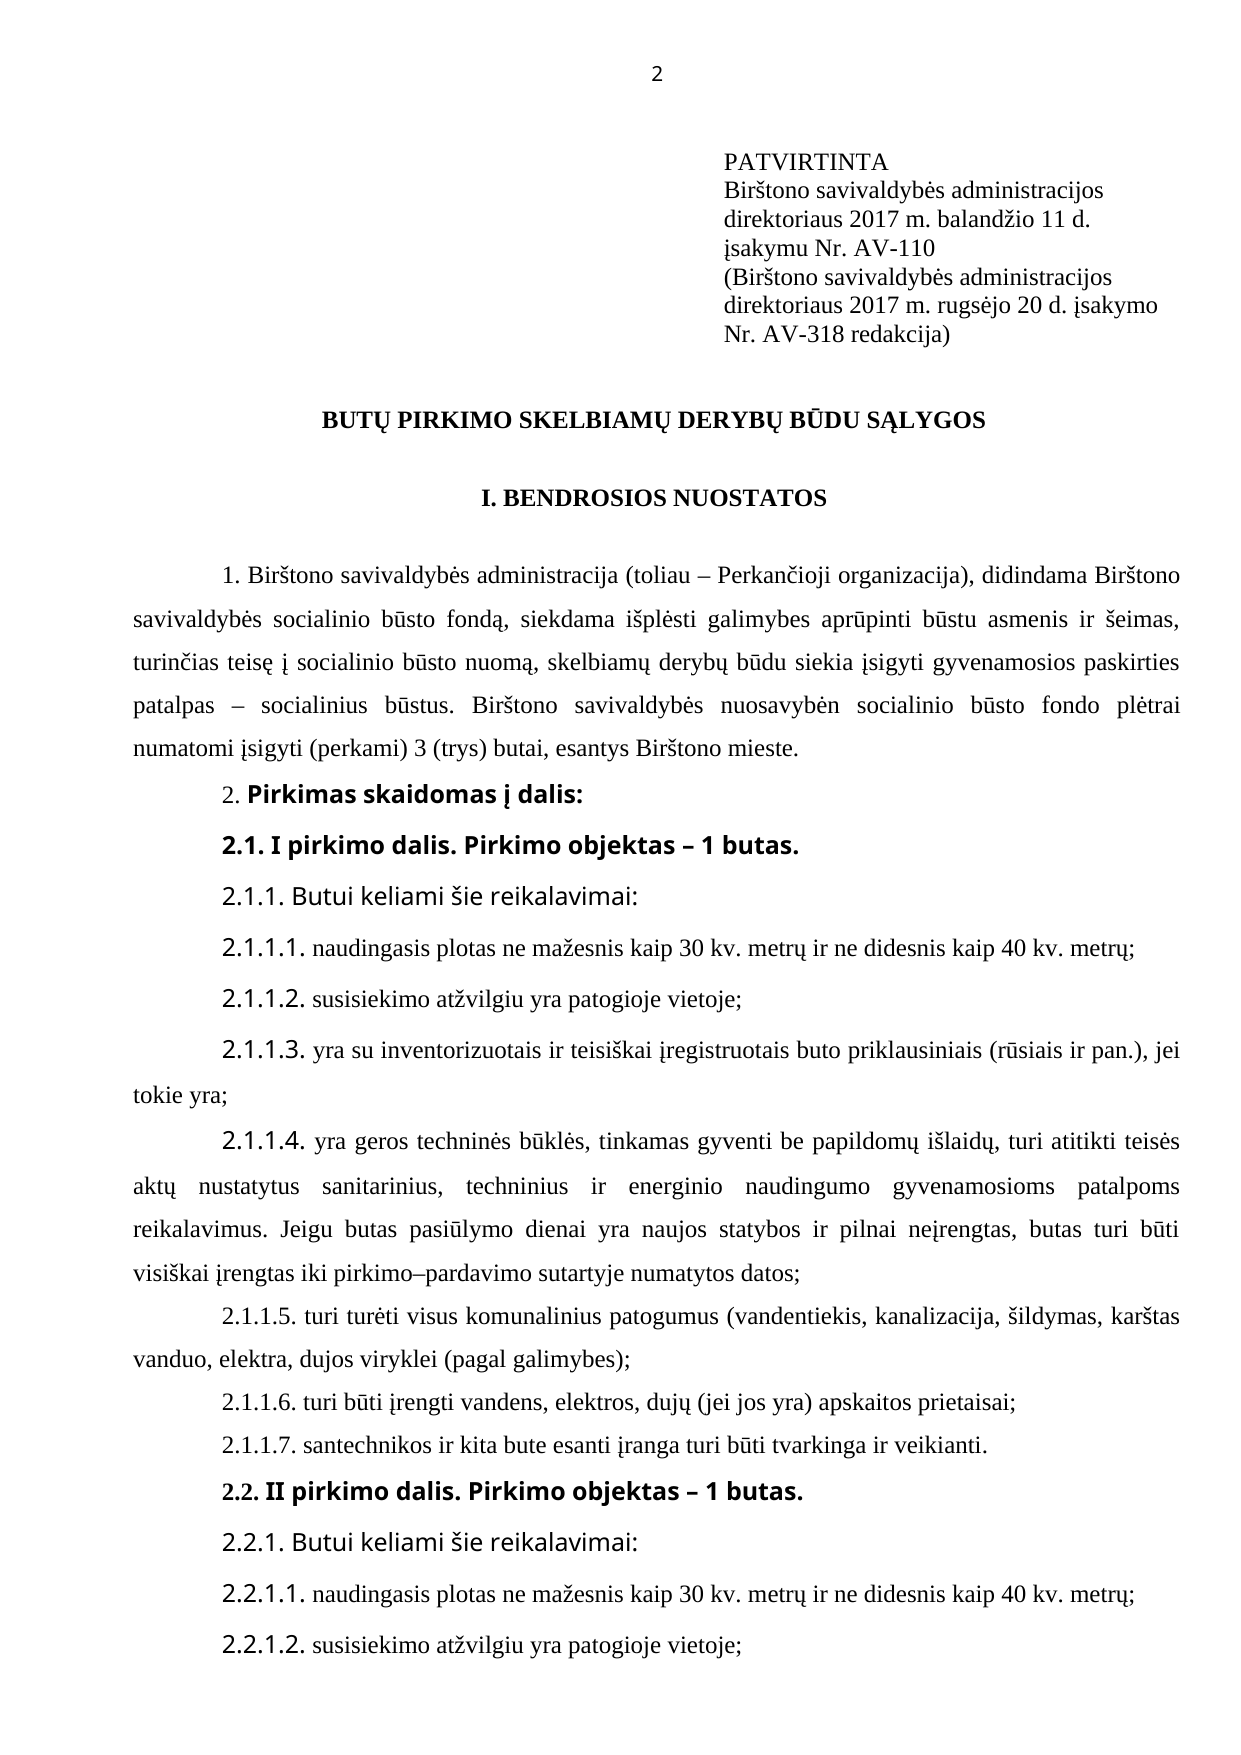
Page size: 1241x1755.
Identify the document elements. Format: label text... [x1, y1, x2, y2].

text 1. Birštono savivaldybės administracija (toliau – Perkančioji organizacija), didindama Birštono savivaldybės socialinio būsto fondą, siekdama išplėsti galimybes aprūpinti būstu asmenis ir šeimas, turinčias teisę į socialinio būsto nuomą, skelbiamų derybų būdu siekia įsigyti gyvenamosios paskirties patalpas – socialinius būstus. Birštono savivaldybės nuosavybėn socialinio būsto fondo plėtrai numatomi įsigyti (perkami) 3 (trys) butai, esantys Birštono mieste. [133, 561, 1181, 762]
text direktoriaus 2017 m. balandžio 11 d. [723, 204, 1181, 233]
text 2.2.1. Butui keliami šie reikalavimai: [133, 1524, 1181, 1558]
text I. BENDROSIOS NUOSTATOS [133, 483, 1181, 512]
text Birštono savivaldybės administracijos [723, 176, 1181, 204]
text (Birštono savivaldybės administracijos [723, 262, 1181, 291]
text 2.1.1.3. yra su inventorizuotais ir teisiškai įregistruotais buto priklausiniais (rūsiais ir pan.), jei tokie yra; [133, 1031, 1181, 1109]
text direktoriaus 2017 m. rugsėjo 20 d. įsakymo [723, 291, 1181, 319]
text 2.2.1.1. naudingasis plotas ne mažesnis kaip 30 kv. metrų ir ne didesnis kaip 40 kv. metrų; [133, 1575, 1181, 1609]
text 2. Pirkimas skaidomas į dalis: [133, 776, 1181, 810]
text Nr. AV-318 redakcija) [723, 319, 1181, 348]
text BUTŲ PIRKIMO SKELBIAMŲ DERYBŲ BŪDU SĄLYGOS [133, 406, 1181, 434]
text 2.1.1.5. turi turėti visus komunalinius patogumus (vandentiekis, kanalizacija, šildymas, karštas vanduo, elektra, dujos viryklei (pagal galimybes); [133, 1301, 1181, 1373]
text 2.1.1.4. yra geros techninės būklės, tinkamas gyventi be papildomų išlaidų, turi atitikti teisės aktų nustatytus sanitarinius, techninius ir energinio naudingumo gyvenamosioms patalpoms reikalavimus. Jeigu butas pasiūlymo dienai yra naujos statybos ir pilnai neįrengtas, butas turi būti visiškai įrengtas iki pirkimo–pardavimo sutartyje numatytos datos; [133, 1123, 1181, 1286]
text PATVIRTINTA [723, 147, 1181, 176]
text 2.2.1.2. susisiekimo atžvilgiu yra patogioje vietoje; [133, 1626, 1181, 1661]
text 2.1.1. Butui keliami šie reikalavimai: [133, 878, 1181, 912]
text 2.1.1.1. naudingasis plotas ne mažesnis kaip 30 kv. metrų ir ne didesnis kaip 40 kv. metrų; [133, 929, 1181, 963]
text 2.1.1.6. turi būti įrengti vandens, elektros, dujų (jei jos yra) apskaitos prietaisai; [133, 1387, 1181, 1416]
text 2.2. II pirkimo dalis. Pirkimo objektas – 1 butas. [133, 1473, 1181, 1507]
text 2.1.1.7. santechnikos ir kita bute esanti įranga turi būti tvarkinga ir veikianti. [133, 1430, 1181, 1459]
text 2.1. I pirkimo dalis. Pirkimo objektas – 1 butas. [133, 827, 1181, 861]
text įsakymu Nr. AV-110 [723, 233, 1181, 262]
text 2.1.1.2. susisiekimo atžvilgiu yra patogioje vietoje; [133, 980, 1181, 1014]
